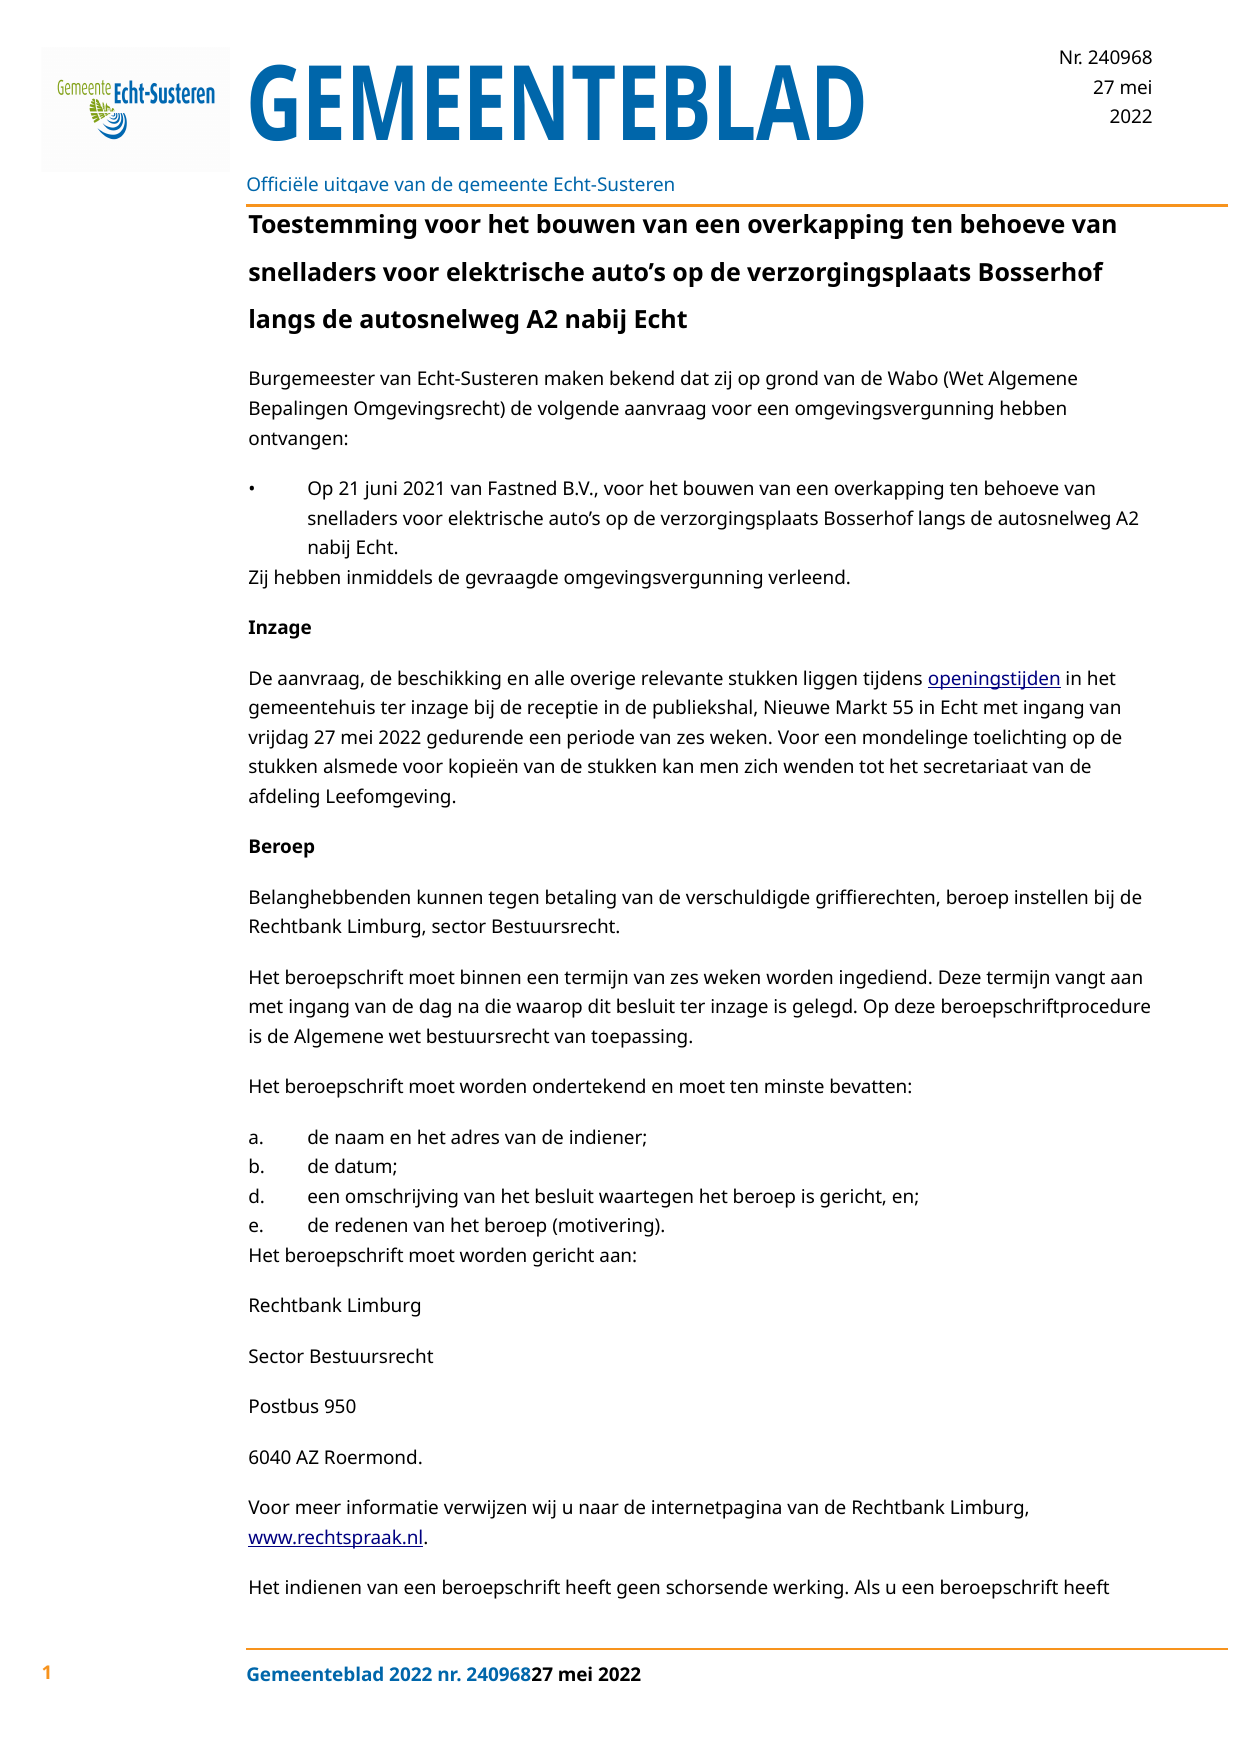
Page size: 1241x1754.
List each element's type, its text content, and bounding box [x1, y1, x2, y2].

text Het indienen van een beroepschrift heeft geen schorsende werking. Als u een beroepschrift heeft [248, 1574, 1152, 1600]
text Sector Bestuursrecht [248, 1343, 1152, 1369]
text Beroep [248, 833, 1152, 859]
text Voor meer informatie verwijzen wij u naar de internetpagina van de Rechtbank Limburg, www.rechtspraak.nl. [248, 1494, 1152, 1549]
picture [41, 47, 231, 172]
text Belanghebbenden kunnen tegen betaling van de verschuldigde griffierechten, beroep instellen bij de Rechtbank Limburg, sector Bestuursrecht. [248, 884, 1152, 939]
list de redenen van het beroep (motivering). [248, 1213, 1152, 1238]
text Het beroepschrift moet worden gericht aan: [248, 1242, 1152, 1268]
text Het beroepschrift moet worden ondertekend en moet ten minste bevatten: [248, 1073, 1152, 1099]
text 6040 AZ Roermond. [248, 1444, 1152, 1469]
list de naam en het adres van de indiener; [248, 1124, 1152, 1149]
text Zij hebben inmiddels de gevraagde omgevingsvergunning verleend. [248, 564, 1152, 589]
text Rechtbank Limburg [248, 1293, 1152, 1318]
text Postbus 950 [248, 1393, 1152, 1419]
list een omschrijving van het besluit waartegen het beroep is gericht, en; [248, 1183, 1152, 1209]
list Op 21 juni 2021 van Fastned B.V., voor het bouwen van een overkapping ten behoeve van snelladers voor elektrische auto’s op de verzorgingsplaats Bosserhof langs de autosnelweg A2 nabij Echt. [248, 475, 1152, 560]
text Burgemeester van Echt-Susteren maken bekend dat zij op grond van de Wabo (Wet Algemene Bepalingen Omgevingsrecht) de volgende aanvraag voor een omgevingsvergunning hebben ontvangen: [248, 366, 1152, 450]
text Toestemming voor het bouwen van een overkapping ten behoeve van snelladers voor elektrische auto’s op de verzorgingsplaats Bosserhof langs de autosnelweg A2 nabij Echt [248, 207, 1152, 336]
list de datum; [248, 1153, 1152, 1179]
text Het beroepschrift moet binnen een termijn van zes weken worden ingediend. Deze termijn vangt aan met ingang van de dag na die waarop dit besluit ter inzage is gelegd. Op deze beroepschriftprocedure is de Algemene wet bestuursrecht van toepassing. [248, 964, 1152, 1049]
text Inzage [248, 614, 1152, 640]
text De aanvraag, de beschikking en alle overige relevante stukken liggen tijdens openingstijden in het gemeentehuis ter inzage bij de receptie in de publiekshal, Nieuwe Markt 55 in Echt met ingang van vrijdag 27 mei 2022 gedurende een periode van zes weken. Voor een mondelinge toelichting op de stukken alsmede voor kopieën van de stukken kan men zich wenden tot het secretariaat van de afdeling Leefomgeving. [248, 665, 1152, 809]
